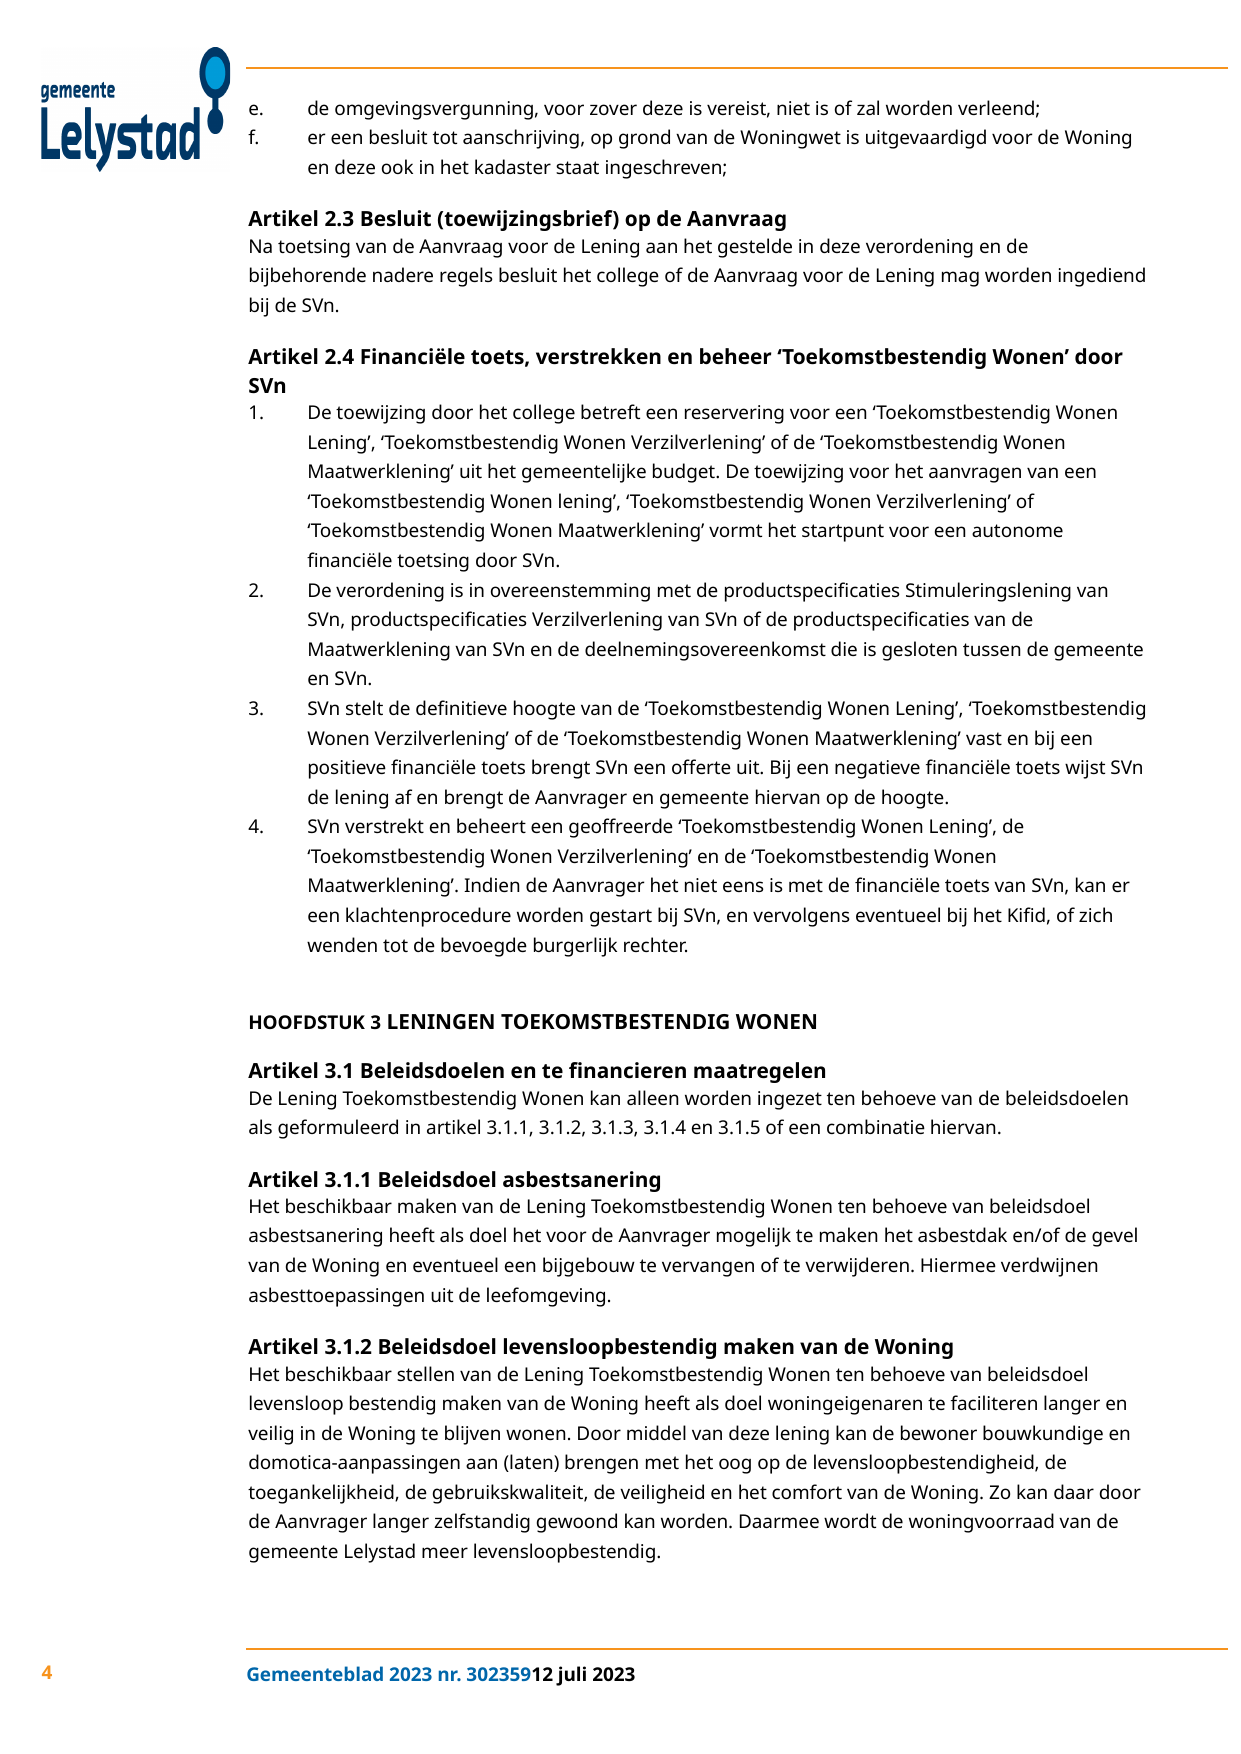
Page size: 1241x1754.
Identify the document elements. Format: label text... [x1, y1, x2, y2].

list de omgevingsvergunning, voor zover deze is vereist, niet is of zal worden verleend; [248, 95, 1152, 121]
text HOOFDSTUK 3 LENINGEN TOEKOMSTBESTENDIG WONEN [248, 1007, 1152, 1035]
text Artikel 3.1.1 Beleidsdoel asbestsanering [248, 1165, 1152, 1193]
list er een besluit tot aanschrijving, op grond van de Woningwet is uitgevaardigd voor de Woning en deze ook in het kadaster staat ingeschreven; [248, 124, 1152, 180]
text Artikel 3.1 Beleidsdoelen en te financieren maatregelen [248, 1056, 1152, 1085]
picture [41, 47, 231, 172]
list De toewijzing door het college betreft een reservering voor een ‘Toekomstbestendig Wonen Lening’, ‘Toekomstbestendig Wonen Verzilverlening’ of de ‘Toekomstbestendig Wonen Maatwerklening’ uit het gemeentelijke budget. De toewijzing voor het aanvragen van een ‘Toekomstbestendig Wonen lening’, ‘Toekomstbestendig Wonen Verzilverlening’ of ‘Toekomstbestendig Wonen Maatwerklening’ vormt het startpunt voor een autonome financiële toetsing door SVn. [248, 399, 1152, 573]
text Artikel 3.1.2 Beleidsdoel levensloopbestendig maken van de Woning [248, 1332, 1152, 1361]
text Artikel 2.4 Financiële toets, verstrekken en beheer ‘Toekomstbestendig Wonen’ door SVn [248, 342, 1152, 399]
list SVn verstrekt en beheert een geoffreerde ‘Toekomstbestendig Wonen Lening’, de ‘Toekomstbestendig Wonen Verzilverlening’ en de ‘Toekomstbestendig Wonen Maatwerklening’. Indien de Aanvrager het niet eens is met de financiële toets van SVn, kan er een klachtenprocedure worden gestart bij SVn, en vervolgens eventueel bij het Kifid, of zich wenden tot de bevoegde burgerlijk rechter. [248, 813, 1152, 957]
list SVn stelt de definitieve hoogte van de ‘Toekomstbestendig Wonen Lening’, ‘Toekomstbestendig Wonen Verzilverlening’ of de ‘Toekomstbestendig Wonen Maatwerklening’ vast en bij een positieve financiële toets brengt SVn een offerte uit. Bij een negatieve financiële toets wijst SVn de lening af en brengt de Aanvrager en gemeente hiervan op de hoogte. [248, 695, 1152, 809]
text Na toetsing van de Aanvraag voor de Lening aan het gestelde in deze verordening en de bijbehorende nadere regels besluit het college of de Aanvraag voor de Lening mag worden ingediend bij de SVn. [248, 233, 1152, 318]
text De Lening Toekomstbestendig Wonen kan alleen worden ingezet ten behoeve van de beleidsdoelen als geformuleerd in artikel 3.1.1, 3.1.2, 3.1.3, 3.1.4 en 3.1.5 of een combinatie hiervan. [248, 1085, 1152, 1140]
text Het beschikbaar stellen van de Lening Toekomstbestendig Wonen ten behoeve van beleidsdoel levensloop bestendig maken van de Woning heeft als doel woningeigenaren te faciliteren langer en veilig in de Woning te blijven wonen. Door middel van deze lening kan de bewoner bouwkundige en domotica-aanpassingen aan (laten) brengen met het oog op de levensloopbestendigheid, de toegankelijkheid, de gebruikskwaliteit, de veiligheid en het comfort van de Woning. Zo kan daar door de Aanvrager langer zelfstandig gewoond kan worden. Daarmee wordt de woningvoorraad van de gemeente Lelystad meer levensloopbestendig. [248, 1361, 1152, 1564]
list De verordening is in overeenstemming met de productspecificaties Stimuleringslening van SVn, productspecificaties Verzilverlening van SVn of de productspecificaties van de Maatwerklening van SVn en de deelnemingsovereenkomst die is gesloten tussen de gemeente en SVn. [248, 577, 1152, 691]
text Artikel 2.3 Besluit (toewijzingsbrief) op de Aanvraag [248, 204, 1152, 233]
text Het beschikbaar maken van de Lening Toekomstbestendig Wonen ten behoeve van beleidsdoel asbestsanering heeft als doel het voor de Aanvrager mogelijk te maken het asbestdak en/of de gevel van de Woning en eventueel een bijgebouw te vervangen of te verwijderen. Hiermee verdwijnen asbesttoepassingen uit de leefomgeving. [248, 1193, 1152, 1308]
